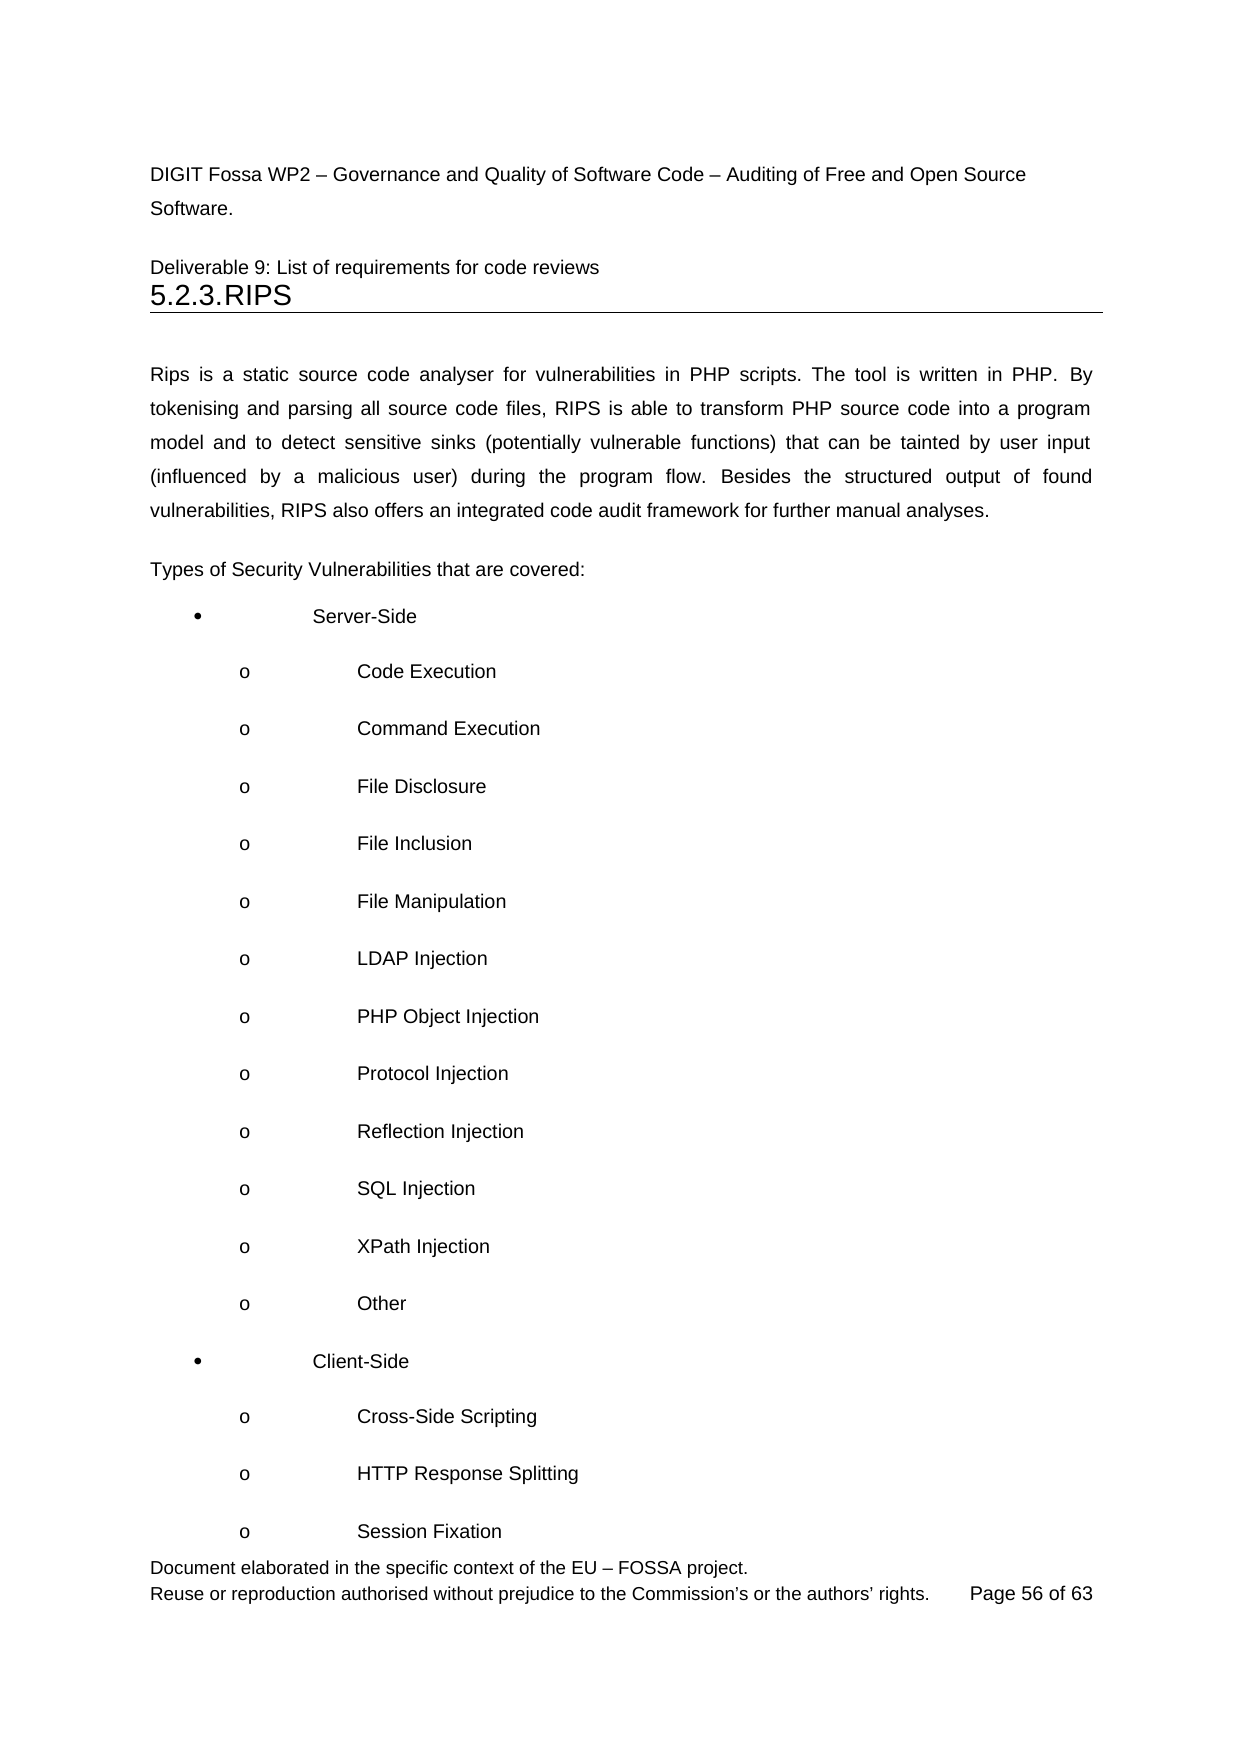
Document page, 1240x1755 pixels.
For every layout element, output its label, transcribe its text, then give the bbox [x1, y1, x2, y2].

list Client-Side [194, 1350, 1093, 1373]
list Command Execution [239, 717, 1093, 742]
list Reflection Injection [239, 1120, 1093, 1144]
list PHP Object Injection [239, 1005, 1093, 1029]
list Protocol Injection [239, 1062, 1093, 1087]
list File Disclosure [239, 775, 1093, 799]
list SQL Injection [239, 1177, 1093, 1202]
list LDAP Injection [239, 947, 1093, 972]
list Code Execution [239, 660, 1093, 684]
list HTTP Response Splitting [239, 1462, 1093, 1487]
list RIPS [150, 278, 1103, 312]
text Rips is a static source code analyser for vulnerabilities in PHP scripts. The tool is written in PHP. By tokenising and parsing all source code files, RIPS is able to transform PHP source code into a program model and to detect sensitive sinks (potentially vulnerable functions) that can be tainted by user input (influenced by a malicious user) during the program flow. Besides the structured output of found vulnerabilities, RIPS also offers an integrated code audit framework for further manual analyses. [150, 363, 1093, 522]
list File Manipulation [239, 890, 1093, 914]
list File Inclusion [239, 832, 1093, 857]
text Types of Security Vulnerabilities that are covered: [150, 558, 1093, 581]
list Session Fixation [239, 1520, 1093, 1544]
list Cross-Side Scripting [239, 1405, 1093, 1429]
list Server-Side [194, 605, 1093, 628]
list XPath Injection [239, 1235, 1093, 1259]
list Other [239, 1292, 1093, 1317]
